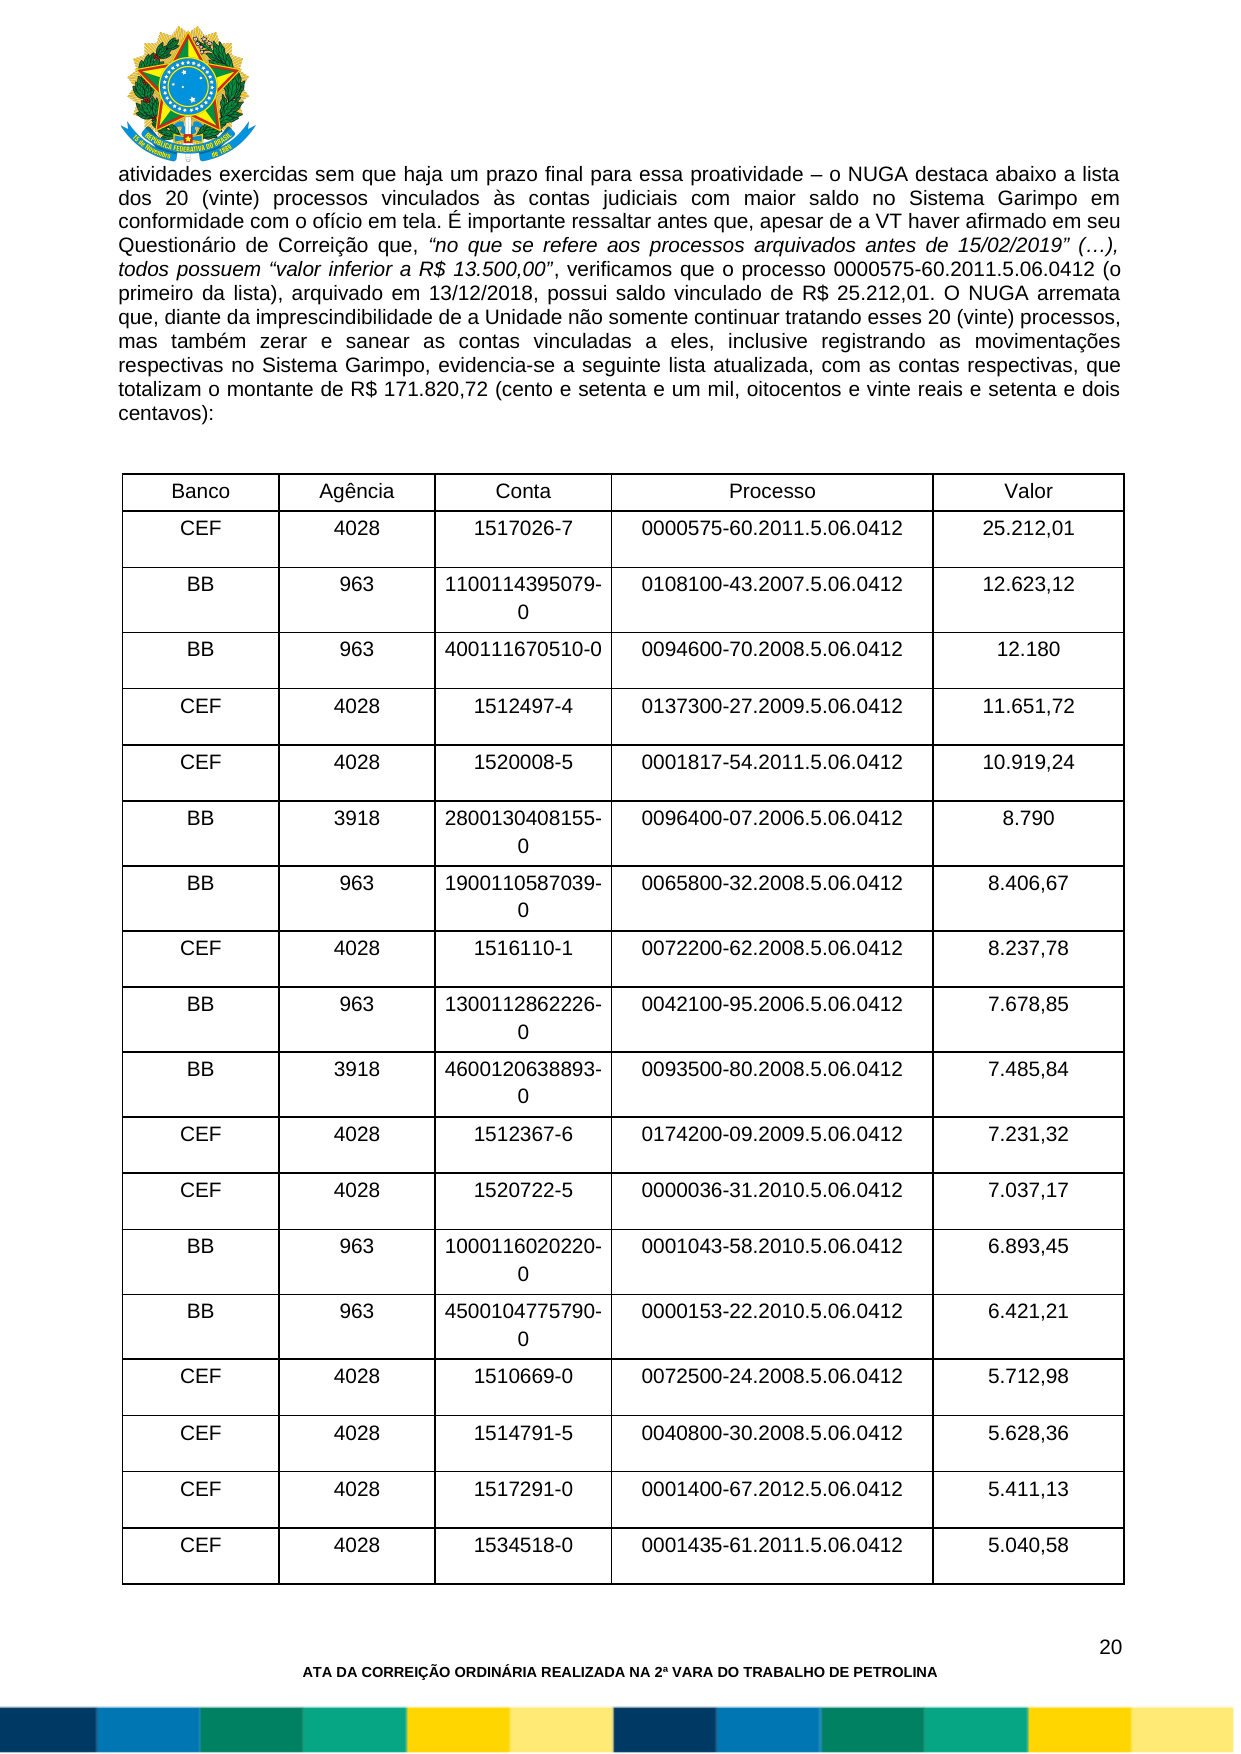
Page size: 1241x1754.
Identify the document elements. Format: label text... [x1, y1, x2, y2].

table_cell 4028 [280, 746, 434, 800]
table_cell BB [123, 568, 278, 631]
table_cell BB [123, 802, 278, 865]
table_cell CEF [123, 1174, 278, 1228]
table_cell CEF [123, 1472, 278, 1527]
table_cell 0042100-95.2006.5.06.0412 [612, 988, 932, 1051]
table_cell CEF [123, 1118, 278, 1172]
table_cell 0000036-31.2010.5.06.0412 [612, 1174, 932, 1228]
table_cell 7.678,85 [934, 988, 1123, 1051]
table_cell CEF [123, 689, 278, 744]
table_cell 12.180 [934, 633, 1123, 688]
table_header Valor [934, 475, 1123, 510]
table_cell 6.893,45 [934, 1230, 1123, 1293]
table_header Agência [280, 475, 434, 510]
table_cell 4028 [280, 1360, 434, 1414]
table_cell 1000116020220-0 [436, 1230, 611, 1293]
table_cell CEF [123, 1416, 278, 1471]
table_cell 1512367-6 [436, 1118, 611, 1172]
table_cell 4028 [280, 1174, 434, 1228]
table_cell 4028 [280, 1416, 434, 1471]
table_cell 0174200-09.2009.5.06.0412 [612, 1118, 932, 1172]
table_cell 4028 [280, 512, 434, 567]
table_cell 1100114395079-0 [436, 568, 611, 631]
text atividades exercidas sem que haja um prazo final para essa proatividade – o NUGA destaca abaixo a lista dos 20 (vinte) processos vinculados às contas judiciais com maior saldo no Sistema Garimpo em conformidade com o ofício em tela. É importante ressaltar antes que, apesar de a VT haver afirmado em seu Questionário de Correição que, “no que se refere aos processos arquivados antes de 15/02/2019” (…), todos possuem “valor inferior a R$ 13.500,00”, verificamos que o processo 0000575-60.2011.5.06.0412 (o primeiro da lista), arquivado em 13/12/2018, possui saldo vinculado de R$ 25.212,01. O NUGA arremata que, diante da imprescindibilidade de a Unidade não somente continuar tratando esses 20 (vinte) processos, mas também zerar e sanear as contas vinculadas a eles, inclusive registrando as movimentações respectivas no Sistema Garimpo, evidencia-se a seguinte lista atualizada, com as contas respectivas, que totalizam o montante de R$ 171.820,72 (cento e setenta e um mil, oitocentos e vinte reais e setenta e dois centavos): [118, 115, 1122, 425]
table_cell 7.037,17 [934, 1174, 1123, 1228]
table_cell 5.040,58 [934, 1529, 1123, 1583]
table_cell 1517291-0 [436, 1472, 611, 1527]
table_cell 963 [280, 988, 434, 1051]
table_cell 0000575-60.2011.5.06.0412 [612, 512, 932, 567]
table_cell BB [123, 633, 278, 688]
table_cell 1516110-1 [436, 932, 611, 986]
table_cell 3918 [280, 802, 434, 865]
table_cell 0072200-62.2008.5.06.0412 [612, 932, 932, 986]
table_cell 0096400-07.2006.5.06.0412 [612, 802, 932, 865]
table_cell CEF [123, 932, 278, 986]
table_cell 5.411,13 [934, 1472, 1123, 1527]
table_cell BB [123, 1053, 278, 1116]
table_header Processo [612, 475, 932, 510]
table_cell 6.421,21 [934, 1295, 1123, 1358]
table_cell CEF [123, 512, 278, 567]
table_cell 963 [280, 633, 434, 688]
table_cell 3918 [280, 1053, 434, 1116]
table_header Banco [123, 475, 278, 510]
table_cell 2800130408155-0 [436, 802, 611, 865]
table_cell 4028 [280, 932, 434, 986]
table_cell 0094600-70.2008.5.06.0412 [612, 633, 932, 688]
table_cell 963 [280, 1295, 434, 1358]
table_cell 963 [280, 568, 434, 631]
table_cell 4028 [280, 689, 434, 744]
table_cell 963 [280, 1230, 434, 1293]
table_cell 0001435-61.2011.5.06.0412 [612, 1529, 932, 1583]
table_cell 1517026-7 [436, 512, 611, 567]
table_cell 963 [280, 867, 434, 930]
table_cell 4028 [280, 1529, 434, 1583]
table_cell 0001400-67.2012.5.06.0412 [612, 1472, 932, 1527]
table_cell 11.651,72 [934, 689, 1123, 744]
table_cell 4600120638893-0 [436, 1053, 611, 1116]
table_cell 0137300-27.2009.5.06.0412 [612, 689, 932, 744]
table_cell 8.237,78 [934, 932, 1123, 986]
table_cell BB [123, 988, 278, 1051]
table_cell 1520008-5 [436, 746, 611, 800]
table_cell 0001817-54.2011.5.06.0412 [612, 746, 932, 800]
table_cell 5.712,98 [934, 1360, 1123, 1414]
table_cell 7.231,32 [934, 1118, 1123, 1172]
table_cell 0001043-58.2010.5.06.0412 [612, 1230, 932, 1293]
table_cell 7.485,84 [934, 1053, 1123, 1116]
table_cell BB [123, 1230, 278, 1293]
table_cell 5.628,36 [934, 1416, 1123, 1471]
table_cell 0108100-43.2007.5.06.0412 [612, 568, 932, 631]
table_cell 0000153-22.2010.5.06.0412 [612, 1295, 932, 1358]
table_cell 1900110587039-0 [436, 867, 611, 930]
table_header Conta [436, 475, 611, 510]
table_cell CEF [123, 1360, 278, 1414]
table_cell 1514791-5 [436, 1416, 611, 1471]
table_cell 8.790 [934, 802, 1123, 865]
table_cell 0065800-32.2008.5.06.0412 [612, 867, 932, 930]
table_cell 0093500-80.2008.5.06.0412 [612, 1053, 932, 1116]
table_cell 1512497-4 [436, 689, 611, 744]
table_cell 0040800-30.2008.5.06.0412 [612, 1416, 932, 1471]
table_cell 8.406,67 [934, 867, 1123, 930]
table_cell 25.212,01 [934, 512, 1123, 567]
table_cell 400111670510-0 [436, 633, 611, 688]
table_cell 4028 [280, 1472, 434, 1527]
table_cell 1300112862226-0 [436, 988, 611, 1051]
table_cell BB [123, 1295, 278, 1358]
table_cell CEF [123, 1529, 278, 1583]
table_cell 4500104775790-0 [436, 1295, 611, 1358]
table_cell 4028 [280, 1118, 434, 1172]
table_cell 12.623,12 [934, 568, 1123, 631]
table_cell 10.919,24 [934, 746, 1123, 800]
table_cell 1520722-5 [436, 1174, 611, 1228]
table_cell CEF [123, 746, 278, 800]
table_cell 1534518-0 [436, 1529, 611, 1583]
table_cell BB [123, 867, 278, 930]
table_cell 1510669-0 [436, 1360, 611, 1414]
table_cell 0072500-24.2008.5.06.0412 [612, 1360, 932, 1414]
